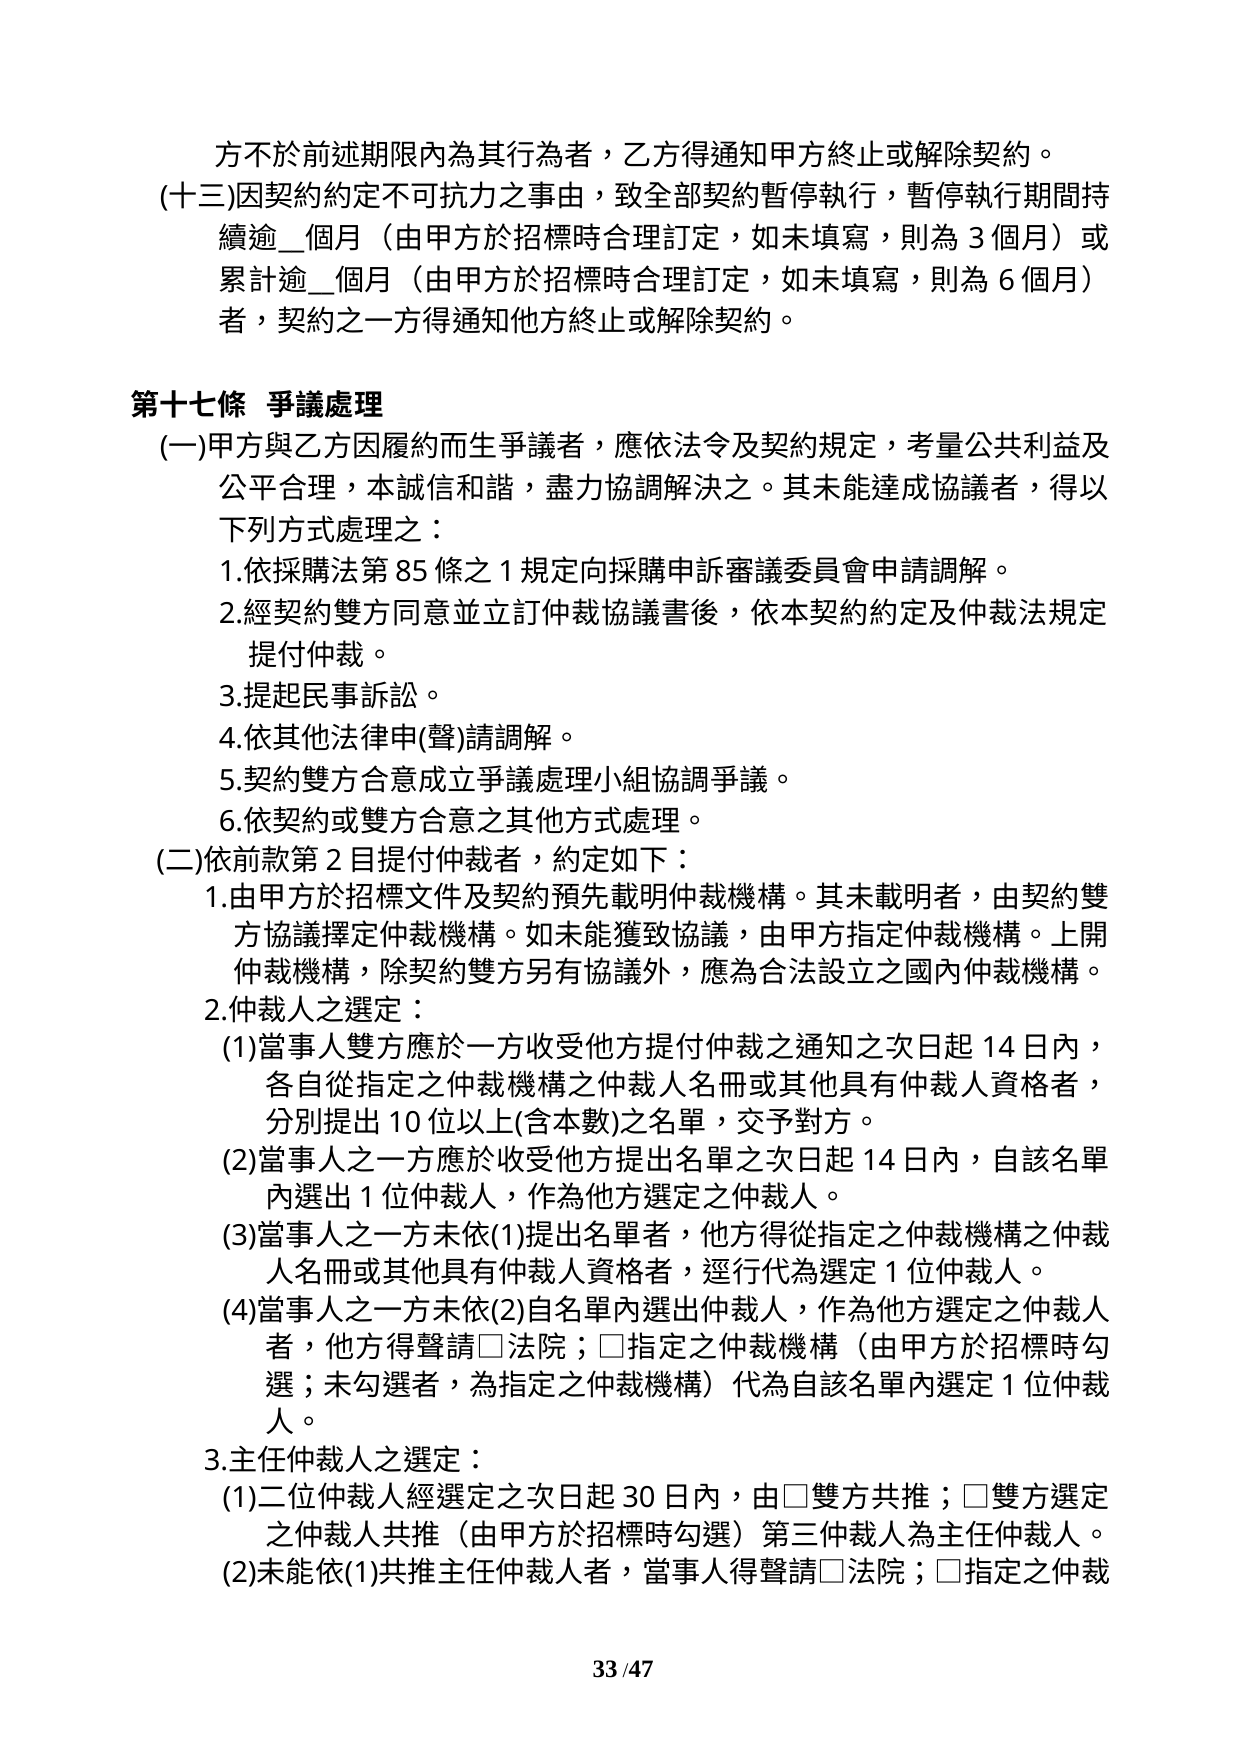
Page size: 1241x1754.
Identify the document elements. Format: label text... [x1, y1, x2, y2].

text (2)未能依(1)共推主任仲裁人者，當事人得聲請□法院；□指定之仲裁 [222, 1552, 1110, 1590]
text 1.由甲方於招標文件及契約預先載明仲裁機構。其未載明者，由契約雙方協議擇定仲裁機構。如未能獲致協議，由甲方指定仲裁機構。上開仲裁機構，除契約雙方另有協議外，應為合法設立之國內仲裁機構。 [203, 877, 1110, 990]
text (二)依前款第2目提付仲裁者，約定如下： [149, 840, 1110, 877]
text 2.仲裁人之選定： [203, 990, 1110, 1027]
text (1)二位仲裁人經選定之次日起30日內，由□雙方共推；□雙方選定之仲裁人共推（由甲方於招標時勾選）第三仲裁人為主任仲裁人。 [222, 1477, 1110, 1552]
text 方不於前述期限內為其行為者，乙方得通知甲方終止或解除契約。 [149, 136, 1110, 173]
text 1.依採購法第85條之1規定向採購申訴審議委員會申請調解。 [218, 548, 1108, 590]
text (一)甲方與乙方因履約而生爭議者，應依法令及契約規定，考量公共利益及公平合理，本誠信和諧，盡力協調解決之。其未能達成協議者，得以下列方式處理之： [159, 423, 1110, 548]
text 2.經契約雙方同意並立訂仲裁協議書後，依本契約約定及仲裁法規定提付仲裁。 [218, 590, 1108, 673]
text (2)當事人之一方應於收受他方提出名單之次日起14日內，自該名單內選出1位仲裁人，作為他方選定之仲裁人。 [222, 1140, 1110, 1215]
text (3)當事人之一方未依(1)提出名單者，他方得從指定之仲裁機構之仲裁人名冊或其他具有仲裁人資格者，逕行代為選定1位仲裁人。 [222, 1215, 1110, 1290]
text 第十七條 爭議處理 [130, 382, 1110, 423]
text 6.依契約或雙方合意之其他方式處理。 [218, 798, 1108, 840]
text (4)當事人之一方未依(2)自名單內選出仲裁人，作為他方選定之仲裁人者，他方得聲請□法院；□指定之仲裁機構（由甲方於招標時勾選；未勾選者，為指定之仲裁機構）代為自該名單內選定1位仲裁人。 [222, 1290, 1110, 1440]
text (1)當事人雙方應於一方收受他方提付仲裁之通知之次日起14日內，各自從指定之仲裁機構之仲裁人名冊或其他具有仲裁人資格者，分別提出10位以上(含本數)之名單，交予對方。 [222, 1027, 1110, 1140]
text 5.契約雙方合意成立爭議處理小組協調爭議。 [218, 757, 1108, 798]
text 4.依其他法律申(聲)請調解。 [218, 715, 1108, 757]
text (十三)因契約約定不可抗力之事由，致全部契約暫停執行，暫停執行期間持續逾__個月（由甲方於招標時合理訂定，如未填寫，則為3個月）或累計逾__個月（由甲方於招標時合理訂定，如未填寫，則為6個月）者，契約之一方得通知他方終止或解除契約。 [159, 173, 1110, 340]
text 3.主任仲裁人之選定： [203, 1440, 1110, 1477]
text 3.提起民事訴訟。 [218, 673, 1108, 715]
